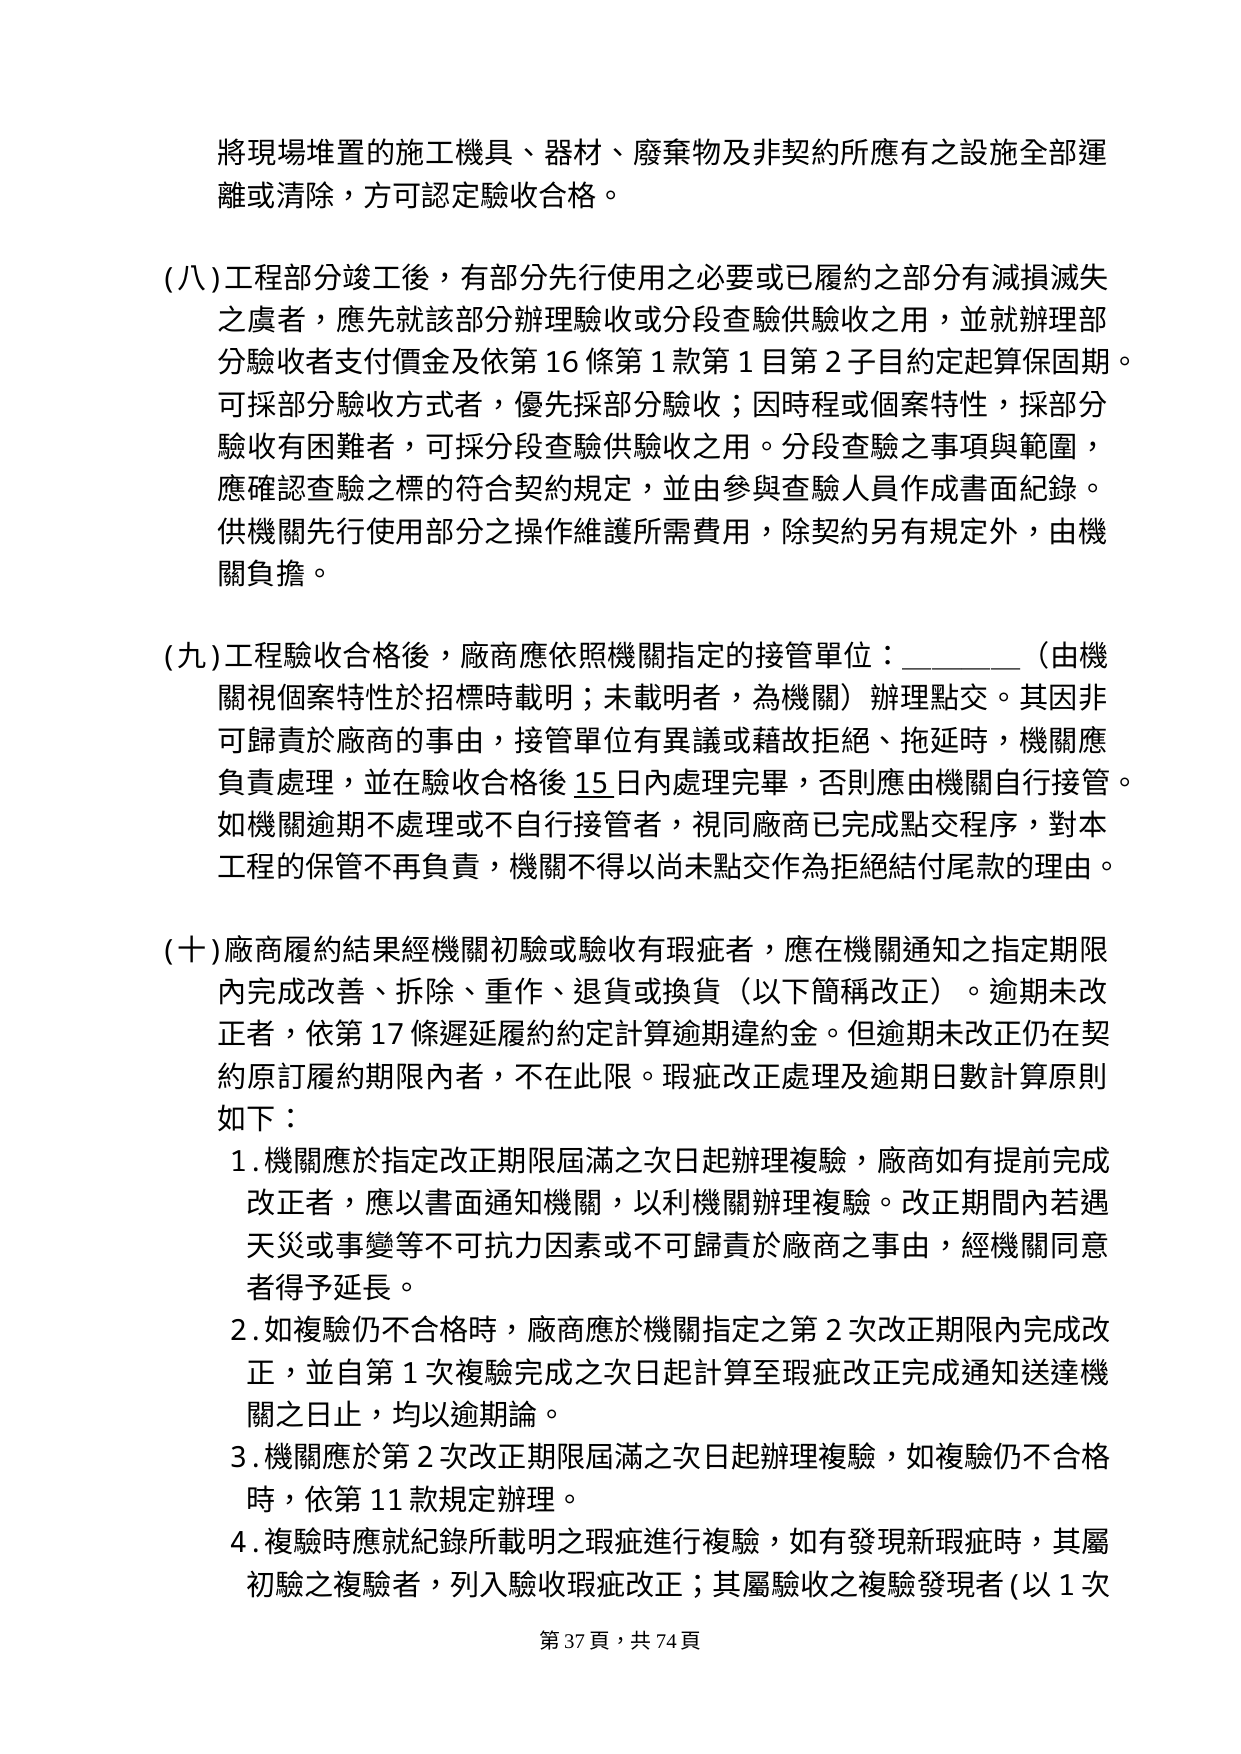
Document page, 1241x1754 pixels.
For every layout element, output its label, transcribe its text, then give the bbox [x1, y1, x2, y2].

text (十)廠商履約結果經機關初驗或驗收有瑕疵者，應在機關通知之指定期限內完成改善、拆除、重作、退貨或換貨（以下簡稱改正）。逾期未改正者，依第17條遲延履約約定計算逾期違約金。但逾期未改正仍在契約原訂履約期限內者，不在此限。瑕疵改正處理及逾期日數計算原則如下： [159, 926, 1110, 1138]
text (七)廠商應對施工期間損壞或遷移之機關設施或公共設施予以修復或回復，並填具竣工報告，經機關確認竣工後，始得辦理初驗或驗收。廠商應將現場堆置的施工機具、器材、廢棄物及非契約所應有之設施全部運離或清除，方可認定驗收合格。 [159, 130, 1110, 214]
text 3.機關應於第2次改正期限屆滿之次日起辦理複驗，如複驗仍不合格時，依第11款規定辦理。 [159, 1434, 1110, 1519]
text 2.如複驗仍不合格時，廠商應於機關指定之第2次改正期限內完成改正，並自第1次複驗完成之次日起計算至瑕疵改正完成通知送達機關之日止，均以逾期論。 [159, 1307, 1110, 1434]
text 4.複驗時應就紀錄所載明之瑕疵進行複驗，如有發現新瑕疵時，其屬初驗之複驗者，列入驗收瑕疵改正；其屬驗收之複驗發現者(以1次 [159, 1519, 1110, 1604]
text (九)工程驗收合格後，廠商應依照機關指定的接管單位：＿＿＿＿（由機關視個案特性於招標時載明；未載明者，為機關）辦理點交。其因非可歸責於廠商的事由，接管單位有異議或藉故拒絕、拖延時，機關應負責處理，並在驗收合格後15日內處理完畢，否則應由機關自行接管。如機關逾期不處理或不自行接管者，視同廠商已完成點交程序，對本工程的保管不再負責，機關不得以尚未點交作為拒絕結付尾款的理由。 [159, 632, 1110, 886]
text (八)工程部分竣工後，有部分先行使用之必要或已履約之部分有減損滅失之虞者，應先就該部分辦理驗收或分段查驗供驗收之用，並就辦理部分驗收者支付價金及依第16條第1款第1目第2子目約定起算保固期。可採部分驗收方式者，優先採部分驗收；因時程或個案特性，採部分驗收有困難者，可採分段查驗供驗收之用。分段查驗之事項與範圍，應確認查驗之標的符合契約規定，並由參與查驗人員作成書面紀錄。供機關先行使用部分之操作維護所需費用，除契約另有規定外，由機關負擔。 [159, 254, 1110, 593]
text 1.機關應於指定改正期限屆滿之次日起辦理複驗，廠商如有提前完成改正者，應以書面通知機關，以利機關辦理複驗。改正期間內若遇天災或事變等不可抗力因素或不可歸責於廠商之事由，經機關同意者得予延長。 [159, 1138, 1110, 1307]
